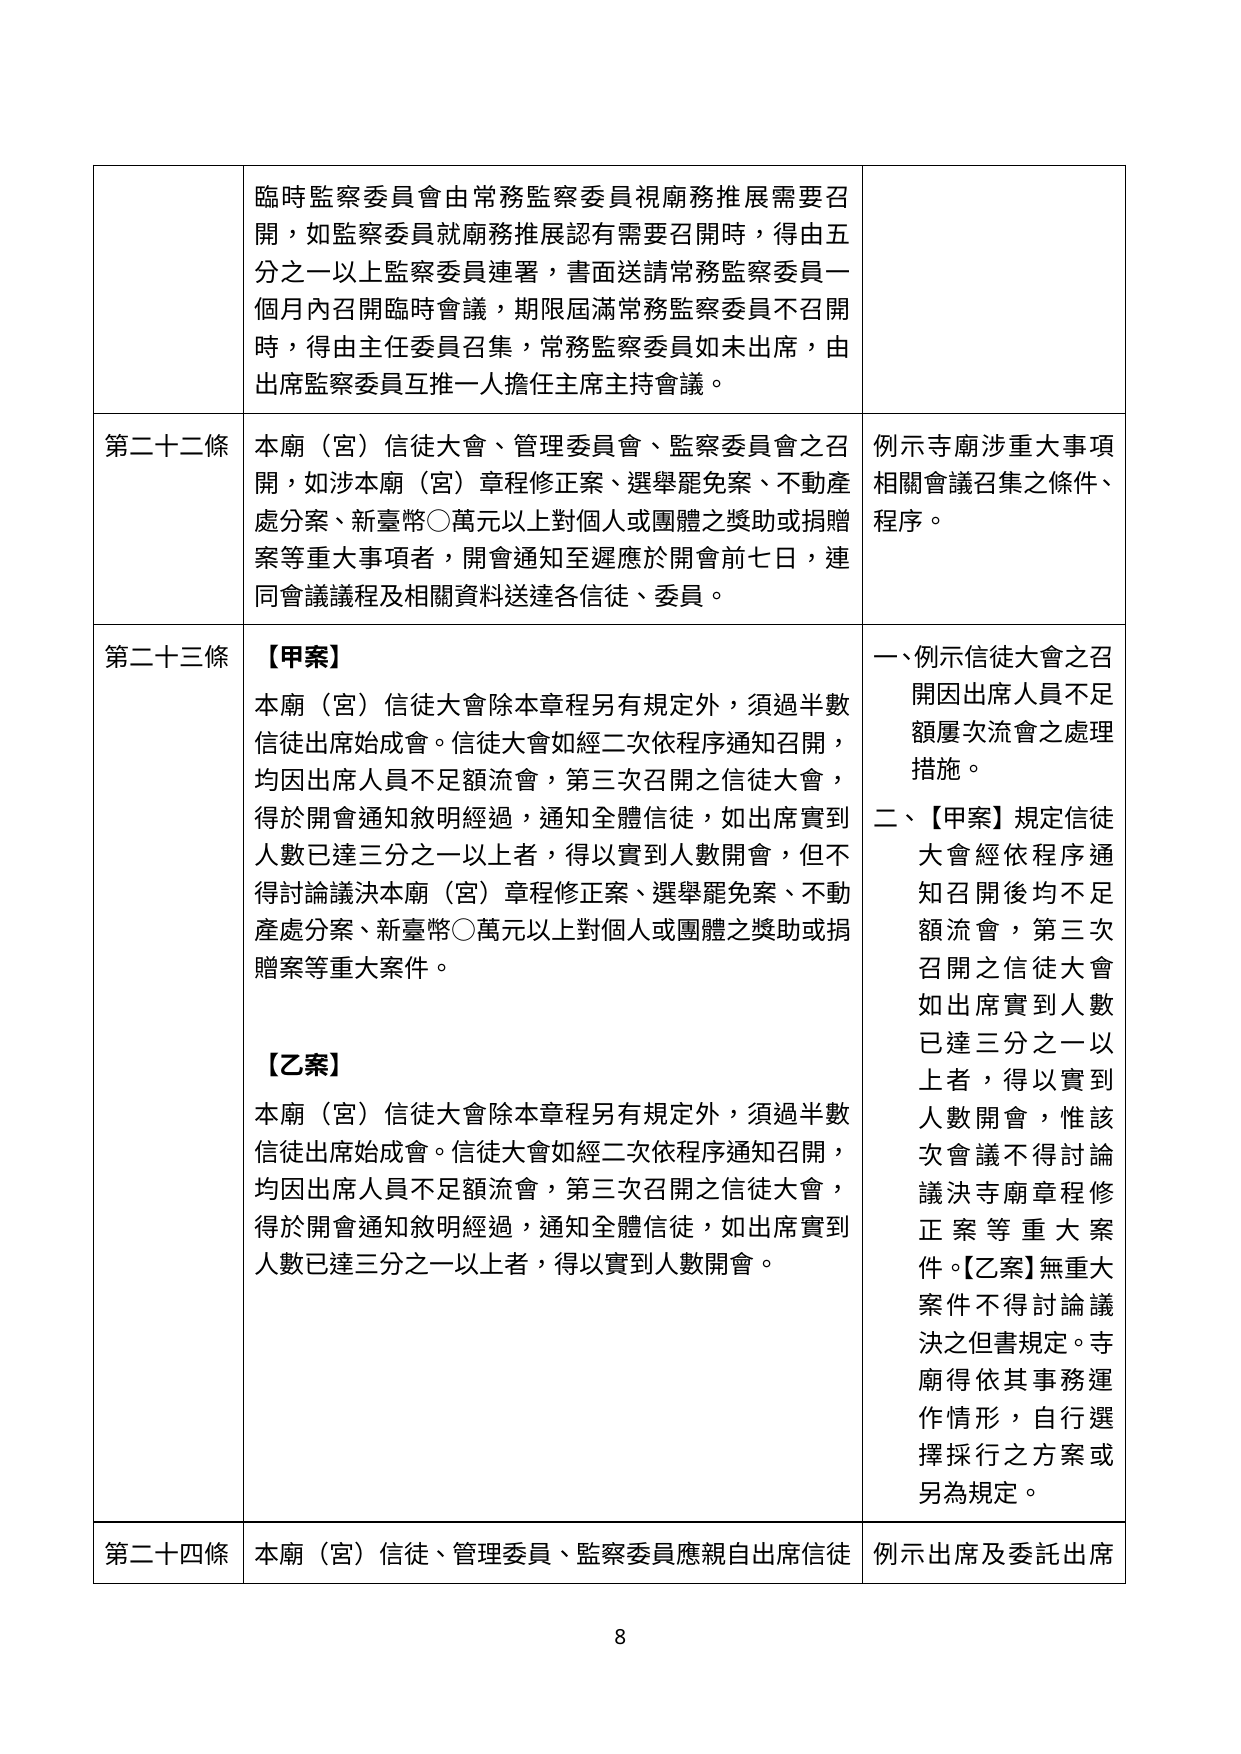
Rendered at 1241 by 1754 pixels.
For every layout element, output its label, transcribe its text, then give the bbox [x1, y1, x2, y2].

table_cell 臨時監察委員會由常務監察委員視廟務推展需要召開，如監察委員就廟務推展認有需要召開時，得由五分之一以上監察委員連署，書面送請常務監察委員一個月內召開臨時會議，期限屆滿常務監察委員不召開時，得由主任委員召集，常務監察委員如未出席，由出席監察委員互推一人擔任主席主持會議。 [244, 166, 862, 413]
table_cell 一、例示信徒大會之召開因出席人員不足額屢次流會之處理措施。 二、【甲案】規定信徒大會經依程序通知召開後均不足額流會，第三次召開之信徒大會如出席實到人數已達三分之一以上者，得以實到人數開會，惟該次會議不得討論議決寺廟章程修正案等重大案件。【乙案】無重大案件不得討論議決之但書規定。寺廟得依其事務運作情形，自行選擇採行之方案或另為規定。 [863, 625, 1125, 1521]
table_cell 例示寺廟涉重大事項相關會議召集之條件、程序。 [863, 414, 1125, 624]
table_cell 本廟（宮）信徒、管理委員、監察委員應親自出席信徒 [244, 1523, 862, 1582]
table_cell 第二十四條 [94, 1523, 243, 1582]
table_cell [863, 166, 1125, 413]
table_cell 本廟（宮）信徒大會、管理委員會、監察委員會之召開，如涉本廟（宮）章程修正案、選舉罷免案、不動產處分案、新臺幣○萬元以上對個人或團體之獎助或捐贈案等重大事項者，開會通知至遲應於開會前七日，連同會議議程及相關資料送達各信徒、委員。 [244, 414, 862, 624]
table_cell 第二十二條 [94, 414, 243, 624]
table_cell [94, 166, 243, 413]
table_cell 例示出席及委託出席 [863, 1523, 1125, 1582]
table_cell 第二十三條 [94, 625, 243, 1521]
table_cell 【甲案】 本廟（宮）信徒大會除本章程另有規定外，須過半數信徒出席始成會。信徒大會如經二次依程序通知召開，均因出席人員不足額流會，第三次召開之信徒大會，得於開會通知敘明經過，通知全體信徒，如出席實到人數已達三分之一以上者，得以實到人數開會，但不得討論議決本廟（宮）章程修正案、選舉罷免案、不動產處分案、新臺幣○萬元以上對個人或團體之獎助或捐贈案等重大案件。 【乙案】 本廟（宮）信徒大會除本章程另有規定外，須過半數信徒出席始成會。信徒大會如經二次依程序通知召開，均因出席人員不足額流會，第三次召開之信徒大會，得於開會通知敘明經過，通知全體信徒，如出席實到人數已達三分之一以上者，得以實到人數開會。 [244, 625, 862, 1521]
